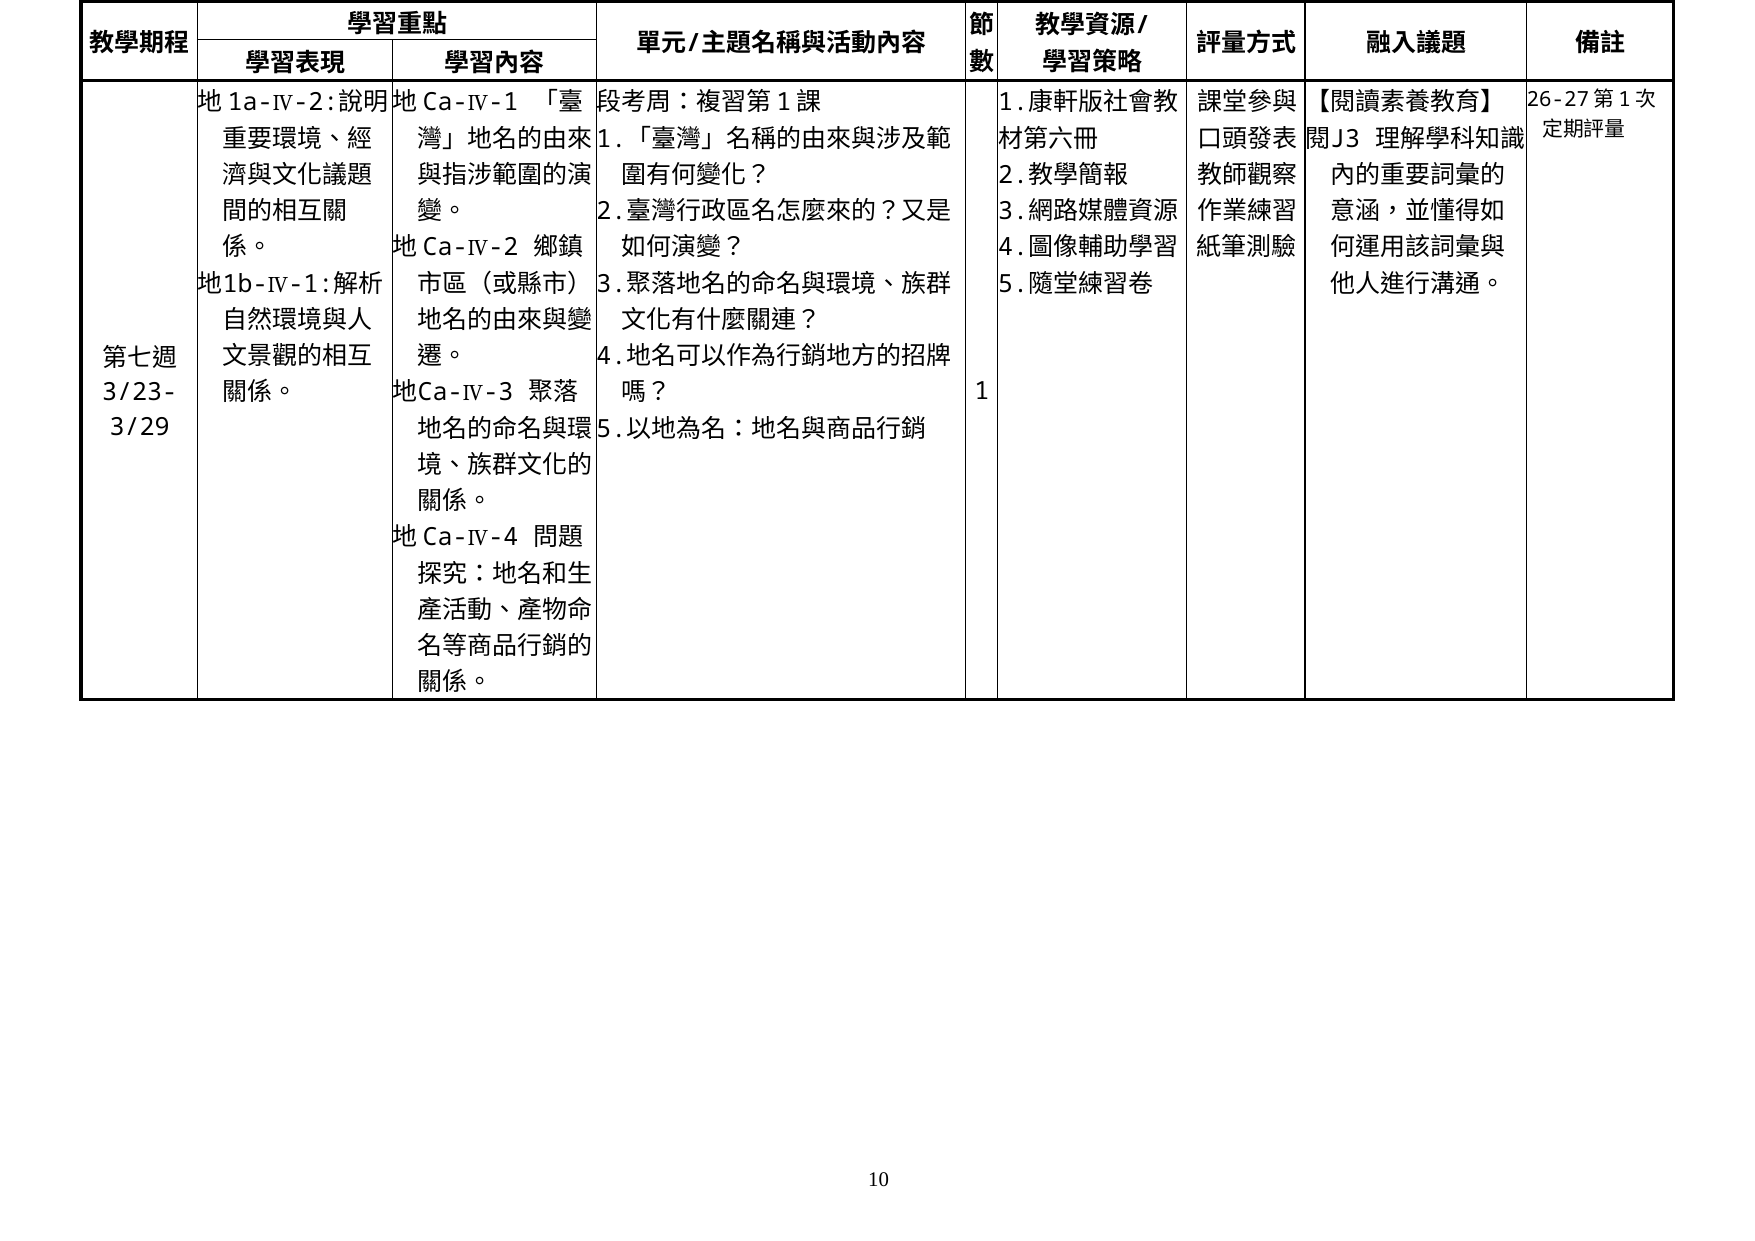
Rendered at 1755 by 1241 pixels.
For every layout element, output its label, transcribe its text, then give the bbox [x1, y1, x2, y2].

table_header 評量方式 [1187, 3, 1304, 79]
table_cell 課堂參與 口頭發表 教師觀察 作業練習 紙筆測驗 [1187, 82, 1304, 698]
table_header 融入議題 [1306, 3, 1526, 79]
table_header 學習重點 [198, 3, 596, 39]
table_cell 【閱讀素養教育】 閱J3 理解學科知識內的重要詞彙的意涵，並懂得如何運用該詞彙與他人進行溝通。 [1306, 82, 1526, 698]
table_header 教學資源/ 學習策略 [998, 3, 1186, 79]
table_cell 地Ca-Ⅳ-1 「臺灣」地名的由來與指涉範圍的演變。 地Ca-Ⅳ-2 鄉鎮市區（或縣市）地名的由來與變遷。 地Ca-Ⅳ-3 聚落地名的命名與環境、族群文化的關係。 地Ca-Ⅳ-4 問題探究：地名和生產活動、產物命名等商品行銷的關係。 [393, 82, 596, 698]
table_header 教學期程 [83, 3, 197, 79]
table_header 備註 [1527, 3, 1672, 79]
table_cell 學習內容 [393, 40, 596, 79]
table_cell 地1a-Ⅳ-2:說明重要環境、經濟與文化議題間的相互關係。 地1b-Ⅳ-1:解析自然環境與人文景觀的相互關係。 [198, 82, 392, 698]
table_header 單元/主題名稱與活動內容 [597, 3, 965, 79]
table_header 節數 [966, 3, 997, 79]
table_cell 26-27第1次定期評量 [1527, 82, 1672, 698]
table_cell 1 [966, 82, 997, 698]
table_cell 1.康軒版社會教材第六冊 2.教學簡報 3.網路媒體資源 4.圖像輔助學習 5.隨堂練習卷 [998, 82, 1186, 698]
table_cell 學習表現 [198, 40, 392, 79]
table_cell 第七週 3/23-3/29 [83, 82, 197, 698]
table_cell 段考周：複習第1課 1.「臺灣」名稱的由來與涉及範圍有何變化？ 2.臺灣行政區名怎麼來的？又是如何演變？ 3.聚落地名的命名與環境、族群文化有什麼關連？ 4.地名可以作為行銷地方的招牌嗎？ 5.以地為名：地名與商品行銷 [597, 82, 965, 698]
